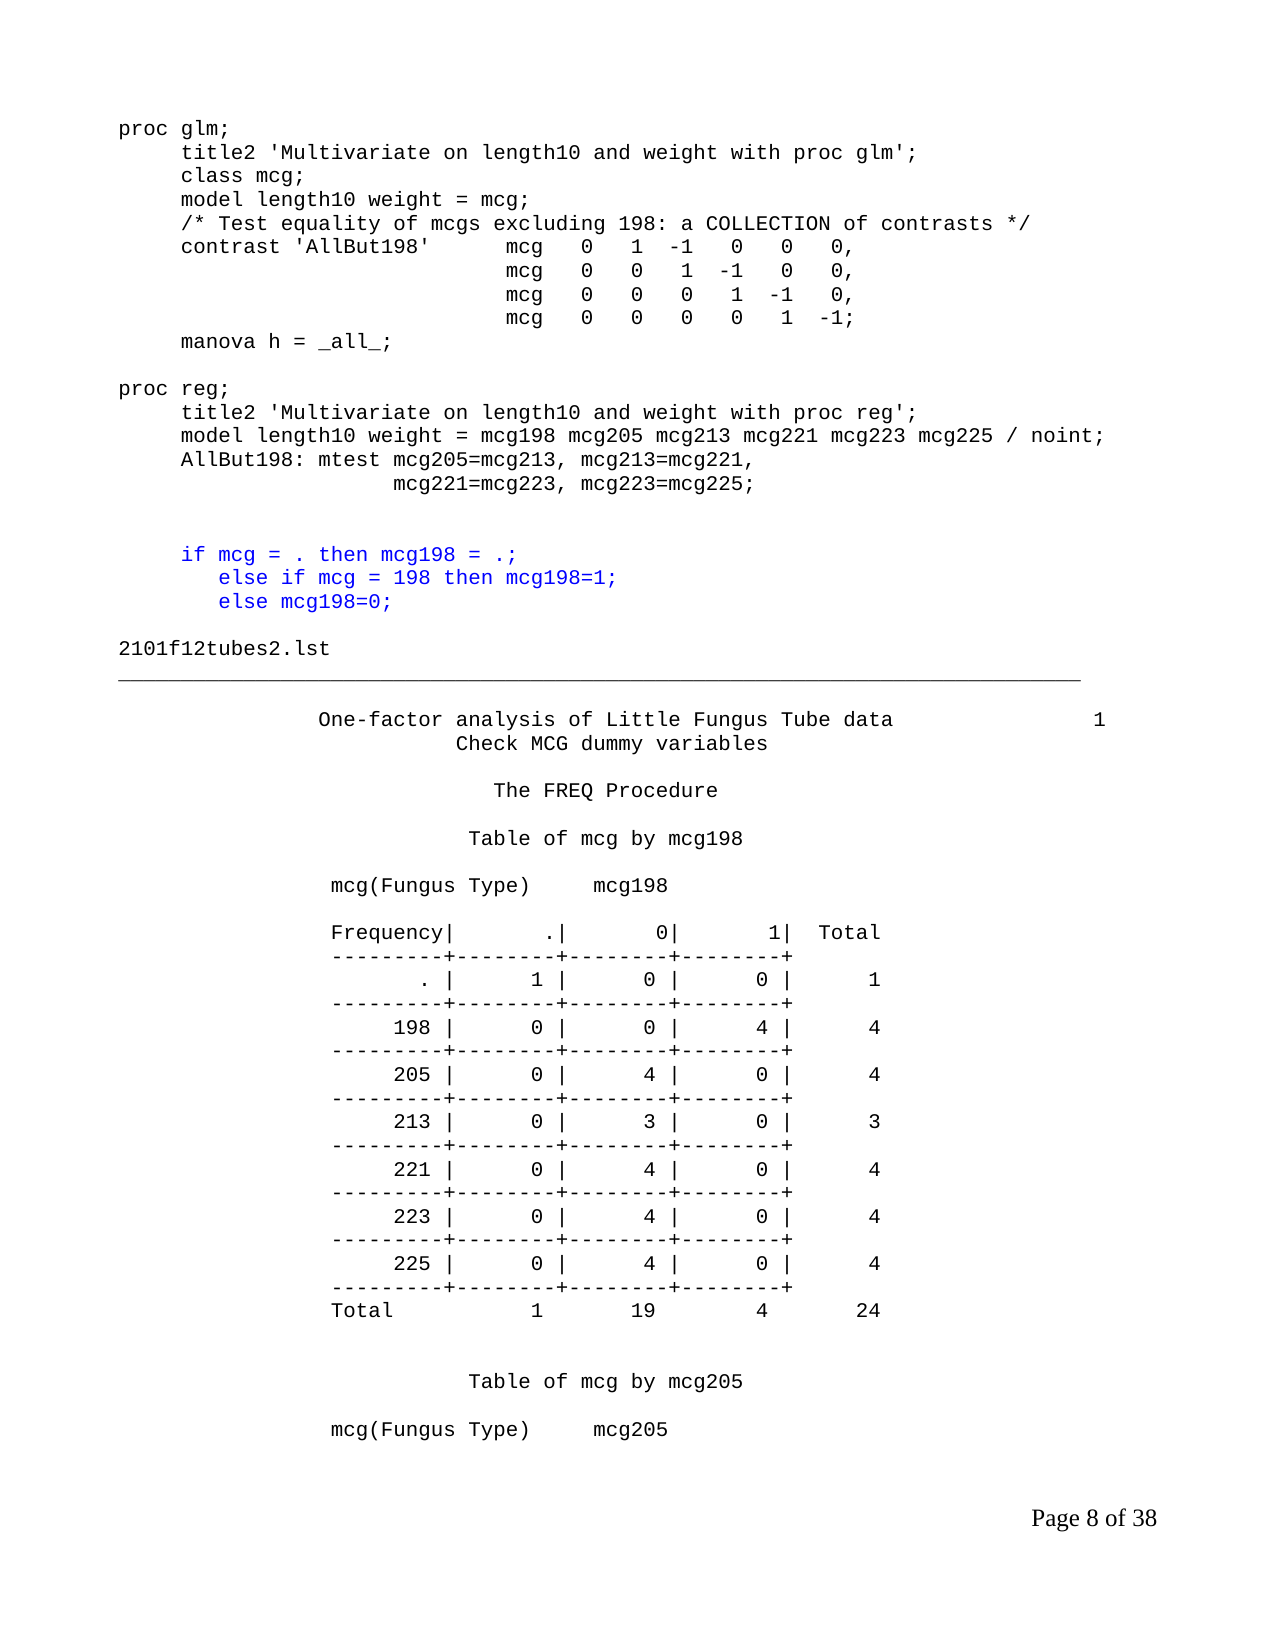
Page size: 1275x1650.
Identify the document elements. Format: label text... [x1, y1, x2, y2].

text ---------+--------+--------+--------+ [118, 1040, 1160, 1064]
text Frequency| .| 0| 1| Total [118, 922, 1160, 946]
text ---------+--------+--------+--------+ [118, 1182, 1160, 1206]
text 221 | 0 | 4 | 0 | 4 [118, 1158, 1160, 1182]
text mcg(Fungus Type) mcg198 [118, 875, 1160, 898]
text mcg221=mcg223, mcg223=mcg225; [118, 473, 1160, 496]
text else if mcg = 198 then mcg198=1; [118, 567, 1160, 591]
text class mcg; [118, 165, 1160, 189]
text proc reg; [118, 378, 1160, 402]
text 225 | 0 | 4 | 0 | 4 [118, 1253, 1160, 1277]
text ---------+--------+--------+--------+ [118, 993, 1160, 1017]
text Total 1 19 4 24 [118, 1300, 1160, 1324]
text ---------+--------+--------+--------+ [118, 946, 1160, 969]
text Table of mcg by mcg198 [118, 827, 1160, 851]
text title2 'Multivariate on length10 and weight with proc glm'; [118, 142, 1160, 165]
text ---------+--------+--------+--------+ [118, 1135, 1160, 1158]
text The FREQ Procedure [118, 780, 1160, 804]
text 2101f12tubes2.lst [118, 638, 1160, 662]
text else mcg198=0; [118, 591, 1160, 615]
text Check MCG dummy variables [118, 733, 1160, 757]
text 205 | 0 | 4 | 0 | 4 [118, 1064, 1160, 1088]
text Table of mcg by mcg205 [118, 1371, 1160, 1395]
text mcg 0 0 0 0 1 -1; [118, 307, 1160, 331]
text 213 | 0 | 3 | 0 | 3 [118, 1111, 1160, 1135]
text ---------+--------+--------+--------+ [118, 1229, 1160, 1253]
text mcg 0 0 1 -1 0 0, [118, 260, 1160, 284]
text model length10 weight = mcg; [118, 189, 1160, 213]
text ---------+--------+--------+--------+ [118, 1277, 1160, 1300]
text title2 'Multivariate on length10 and weight with proc reg'; [118, 402, 1160, 426]
text mcg(Fungus Type) mcg205 [118, 1419, 1160, 1442]
text /* Test equality of mcgs excluding 198: a COLLECTION of contrasts */ [118, 213, 1160, 236]
text . | 1 | 0 | 0 | 1 [118, 969, 1160, 993]
text _____________________________________________________________________________ [118, 662, 1160, 686]
text mcg 0 0 0 1 -1 0, [118, 284, 1160, 307]
text 198 | 0 | 0 | 4 | 4 [118, 1017, 1160, 1040]
text manova h = _all_; [118, 331, 1160, 354]
text contrast 'AllBut198' mcg 0 1 -1 0 0 0, [118, 236, 1160, 260]
text ---------+--------+--------+--------+ [118, 1088, 1160, 1111]
text AllBut198: mtest mcg205=mcg213, mcg213=mcg221, [118, 449, 1160, 473]
text proc glm; [118, 118, 1160, 142]
text One-factor analysis of Little Fungus Tube data 1 [118, 709, 1160, 733]
text 223 | 0 | 4 | 0 | 4 [118, 1206, 1160, 1229]
text model length10 weight = mcg198 mcg205 mcg213 mcg221 mcg223 mcg225 / noint; [118, 426, 1160, 449]
text if mcg = . then mcg198 = .; [118, 544, 1160, 567]
